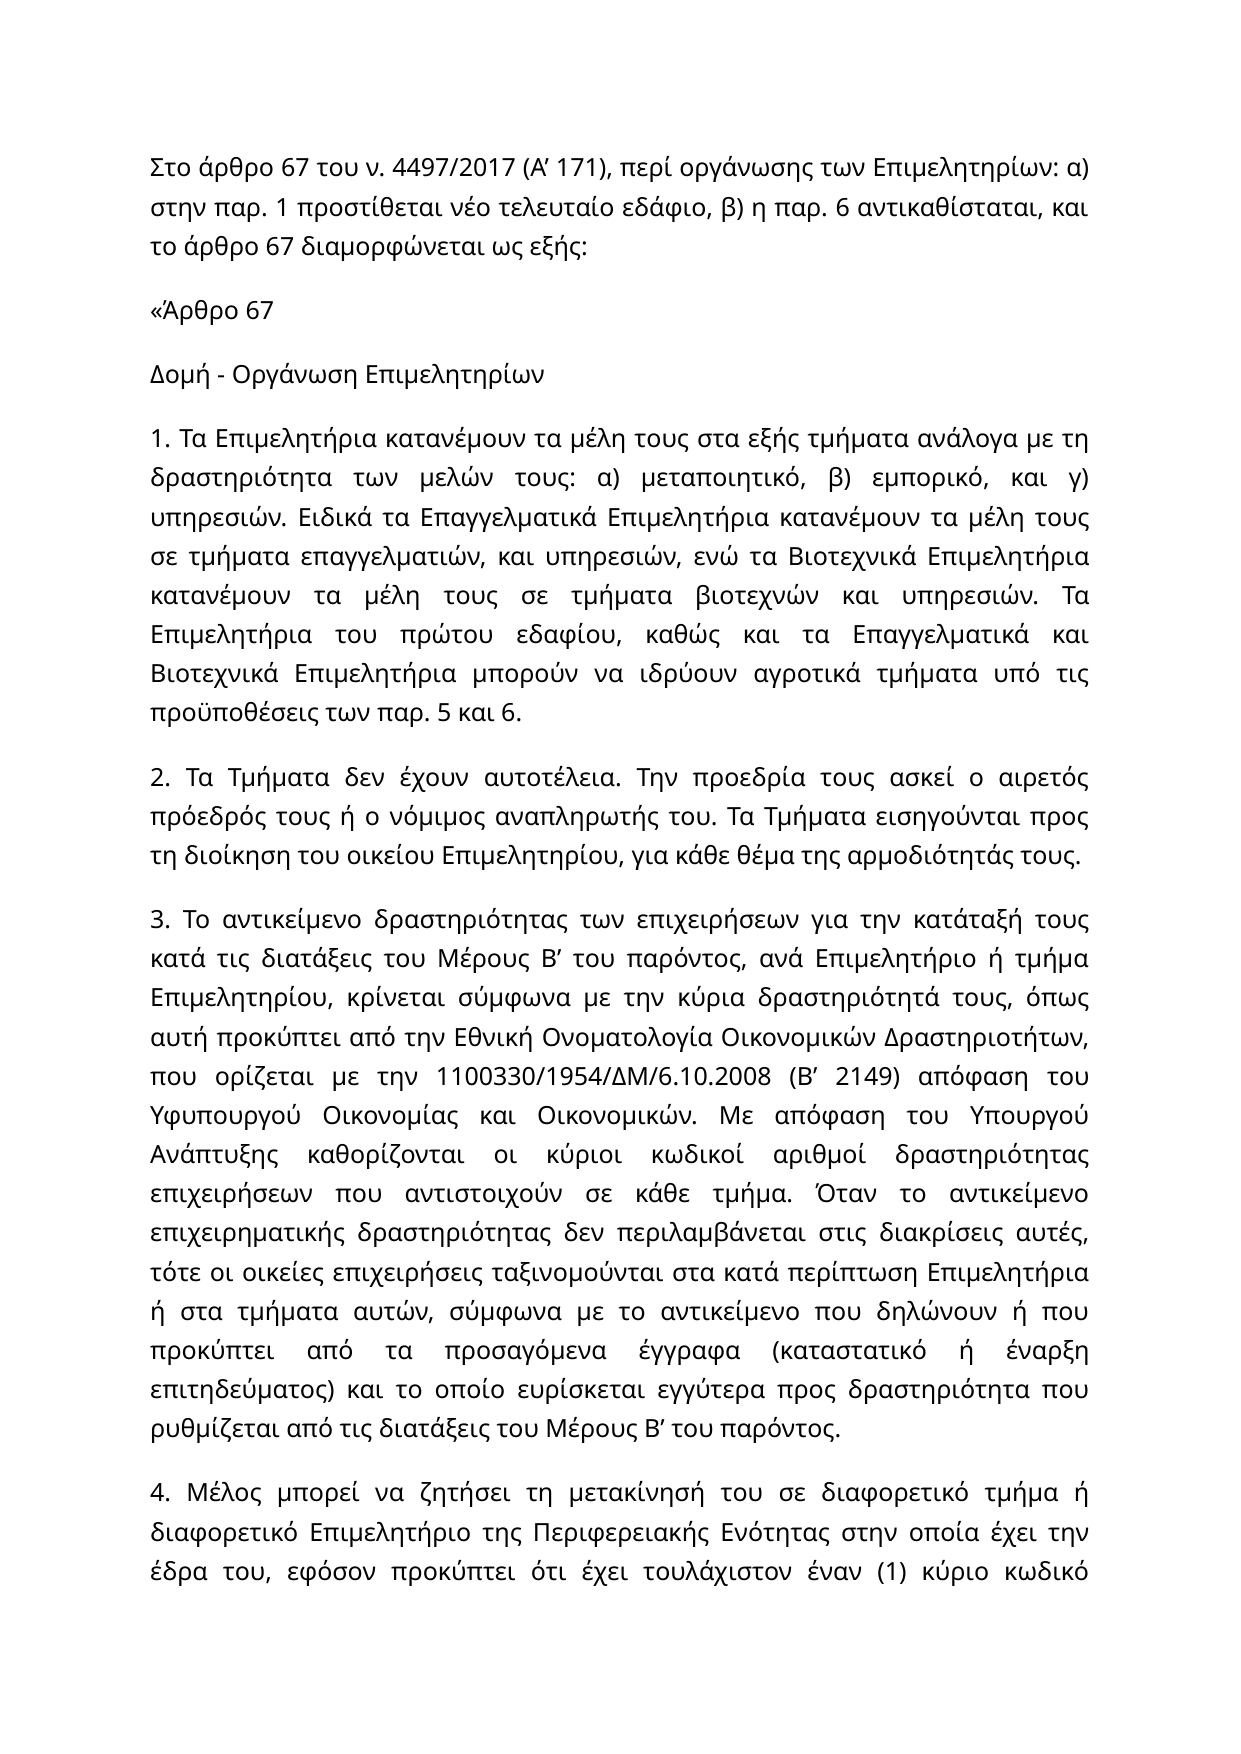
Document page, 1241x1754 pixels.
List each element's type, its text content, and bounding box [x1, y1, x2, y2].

text 1. Τα Επιμελητήρια κατανέμουν τα μέλη τους στα εξής τμήματα ανάλογα με τη δραστηριότητα των μελών τους: α) μεταποιητικό, β) εμπορικό, και γ) υπηρεσιών. Ειδικά τα Επαγγελματικά Επιμελητήρια κατανέμουν τα μέλη τους σε τμήματα επαγγελματιών, και υπηρεσιών, ενώ τα Βιοτεχνικά Επιμελητήρια κατανέμουν τα μέλη τους σε τμήματα βιοτεχνών και υπηρεσιών. Τα Επιμελητήρια του πρώτου εδαφίου, καθώς και τα Επαγγελματικά και Βιοτεχνικά Επιμελητήρια μπορούν να ιδρύουν αγροτικά τμήματα υπό τις προϋποθέσεις των παρ. 5 και 6. [150, 421, 1090, 729]
text 4. Μέλος μπορεί να ζητήσει τη μετακίνησή του σε διαφορετικό τμήμα ή διαφορετικό Επιμελητήριο της Περιφερειακής Ενότητας στην οποία έχει την έδρα του, εφόσον προκύπτει ότι έχει τουλάχιστον έναν (1) κύριο κωδικό [150, 1475, 1090, 1587]
text Στο άρθρο 67 του ν. 4497/2017 (Α’ 171), περί οργάνωσης των Επιμελητηρίων: α) στην παρ. 1 προστίθεται νέο τελευταίο εδάφιο, β) η παρ. 6 αντικαθίσταται, και το άρθρο 67 διαμορφώνεται ως εξής: [150, 150, 1090, 262]
text 2. Τα Τμήματα δεν έχουν αυτοτέλεια. Την προεδρία τους ασκεί ο αιρετός πρόεδρός τους ή ο νόμιμος αναπληρωτής του. Τα Τμήματα εισηγούνται προς τη διοίκηση του οικείου Επιμελητηρίου, για κάθε θέμα της αρμοδιότητάς τους. [150, 759, 1090, 872]
text 3. Το αντικείμενο δραστηριότητας των επιχειρήσεων για την κατάταξή τους κατά τις διατάξεις του Μέρους Β’ του παρόντος, ανά Επιμελητήριο ή τμήμα Επιμελητηρίου, κρίνεται σύμφωνα με την κύρια δραστηριότητά τους, όπως αυτή προκύπτει από την Εθνική Ονοματολογία Οικονομικών Δραστηριοτήτων, που ορίζεται με την 1100330/1954/ΔΜ/6.10.2008 (Β’ 2149) απόφαση του Υφυπουργού Οικονομίας και Οικονομικών. Με απόφαση του Υπουργού Ανάπτυξης καθορίζονται οι κύριοι κωδικοί αριθμοί δραστηριότητας επιχειρήσεων που αντιστοιχούν σε κάθε τμήμα. Όταν το αντικείμενο επιχειρηματικής δραστηριότητας δεν περιλαμβάνεται στις διακρίσεις αυτές, τότε οι οικείες επιχειρήσεις ταξινομούνται στα κατά περίπτωση Επιμελητήρια ή στα τμήματα αυτών, σύμφωνα με το αντικείμενο που δηλώνουν ή που προκύπτει από τα προσαγόμενα έγγραφα (καταστατικό ή έναρξη επιτηδεύματος) και το οποίο ευρίσκεται εγγύτερα προς δραστηριότητα που ρυθμίζεται από τις διατάξεις του Μέρους Β’ του παρόντος. [150, 902, 1090, 1445]
text «Άρθρο 67 [150, 292, 1090, 327]
text Δομή - Οργάνωση Επιμελητηρίων [150, 357, 1090, 391]
